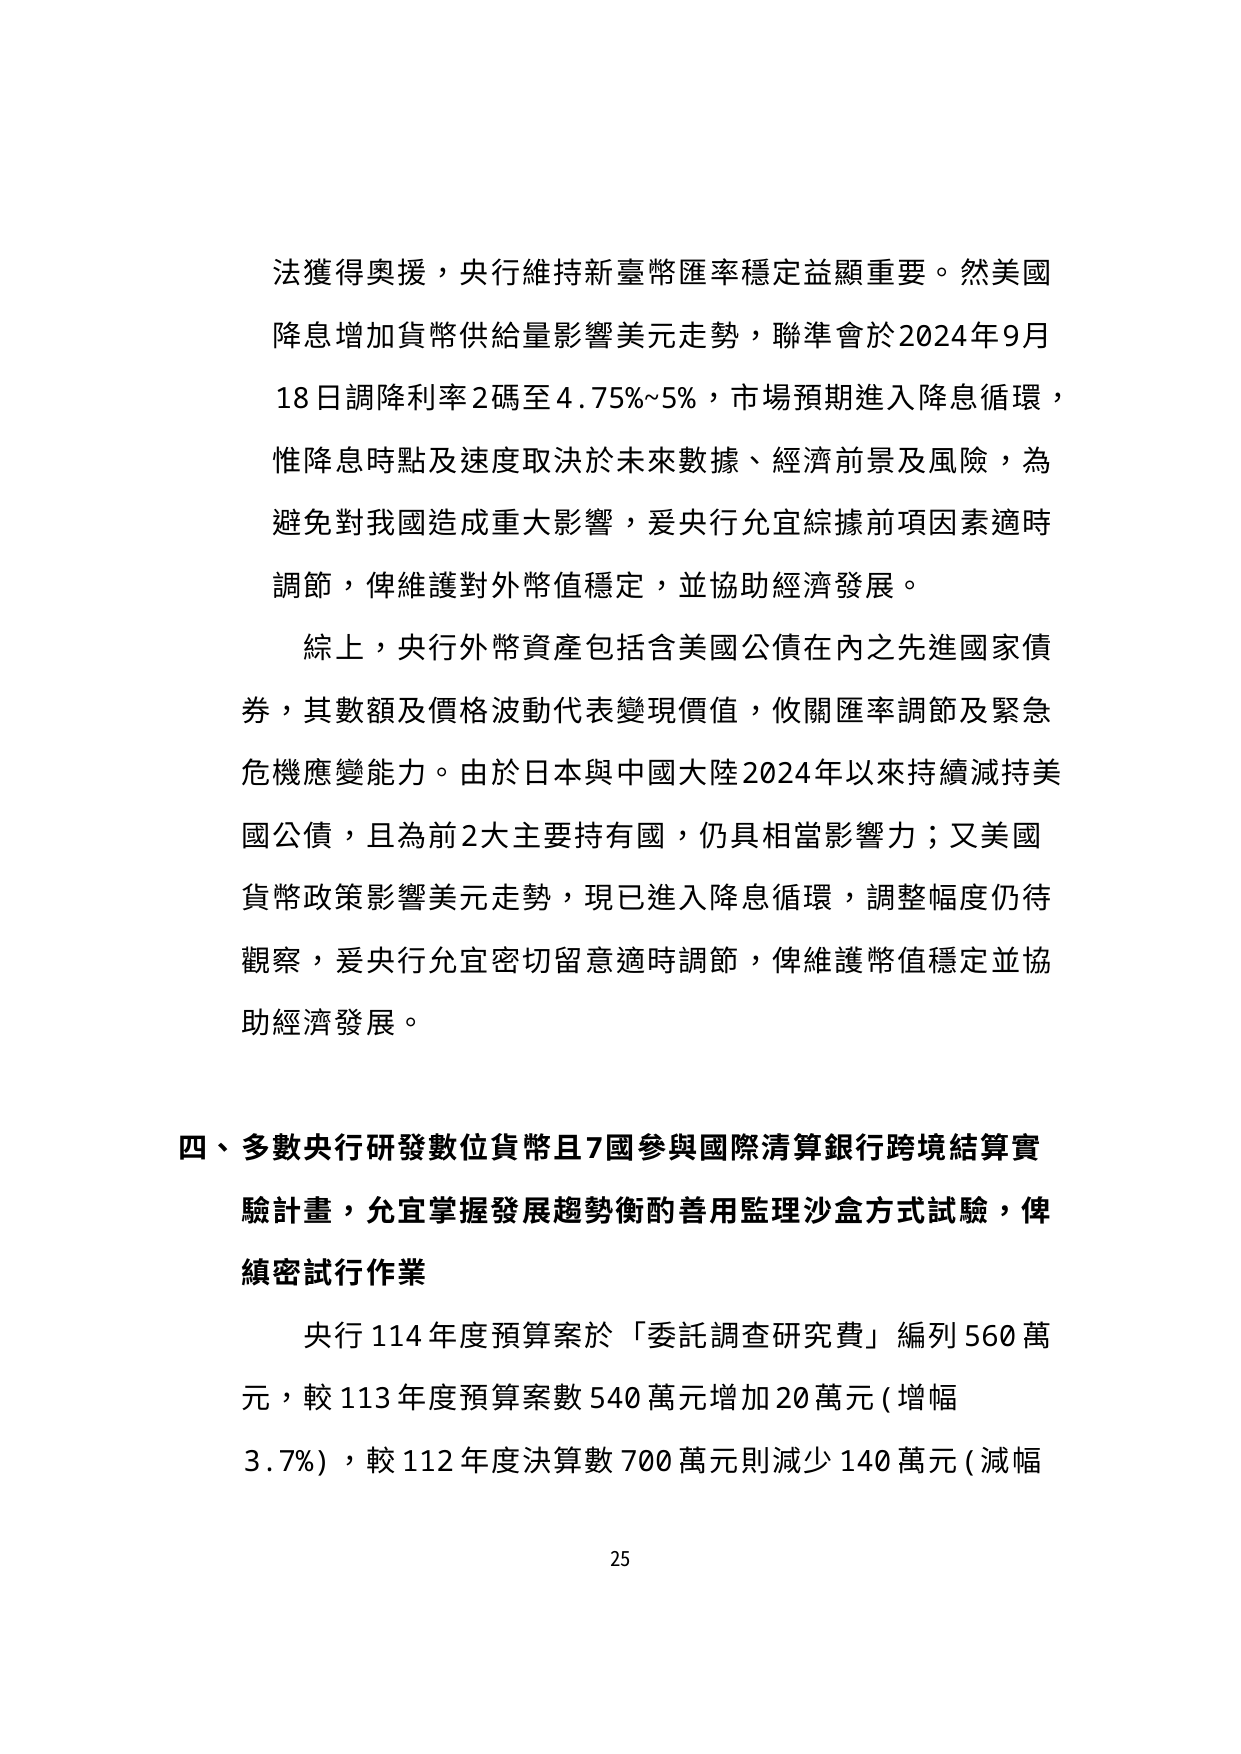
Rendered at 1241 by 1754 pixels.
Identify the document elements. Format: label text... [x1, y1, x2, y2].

text 央行114年度預算案於「委託調查研究費」編列560萬元，較113年度預算案數540萬元增加20萬元(增幅3.7%)，較112年度決算數700萬元則減少140萬元(減幅 [236, 1292, 1063, 1479]
text 四、多數央行研發數位貨幣且7國參與國際清算銀行跨境結算實驗計畫，允宜掌握發展趨勢衡酌善用監理沙盒方式試驗，俾縝密試行作業 [177, 1104, 1063, 1292]
text 臺灣為小型開放經濟體，貿易依存度高，資本移動十分頻繁；若匯率過度波動，將不利國內經濟與金融穩定，又臺灣非國際貨幣基金(IMF)會員國，發生金融危機時無法獲得奧援，央行維持新臺幣匯率穩定益顯重要。然美國降息增加貨幣供給量影響美元走勢，聯準會於2024年9月18日調降利率2碼至4.75%~5%，市場預期進入降息循環，惟降息時點及速度取決於未來數據、經濟前景及風險，為避免對我國造成重大影響，爰央行允宜綜據前項因素適時調節，俾維護對外幣值穩定，並協助經濟發展。 [266, 229, 1063, 604]
text 綜上，央行外幣資產包括含美國公債在內之先進國家債券，其數額及價格波動代表變現價值，攸關匯率調節及緊急危機應變能力。由於日本與中國大陸2024年以來持續減持美國公債，且為前2大主要持有國，仍具相當影響力；又美國貨幣政策影響美元走勢，現已進入降息循環，調整幅度仍待觀察，爰央行允宜密切留意適時調節，俾維護幣值穩定並協助經濟發展。 [236, 604, 1063, 1042]
